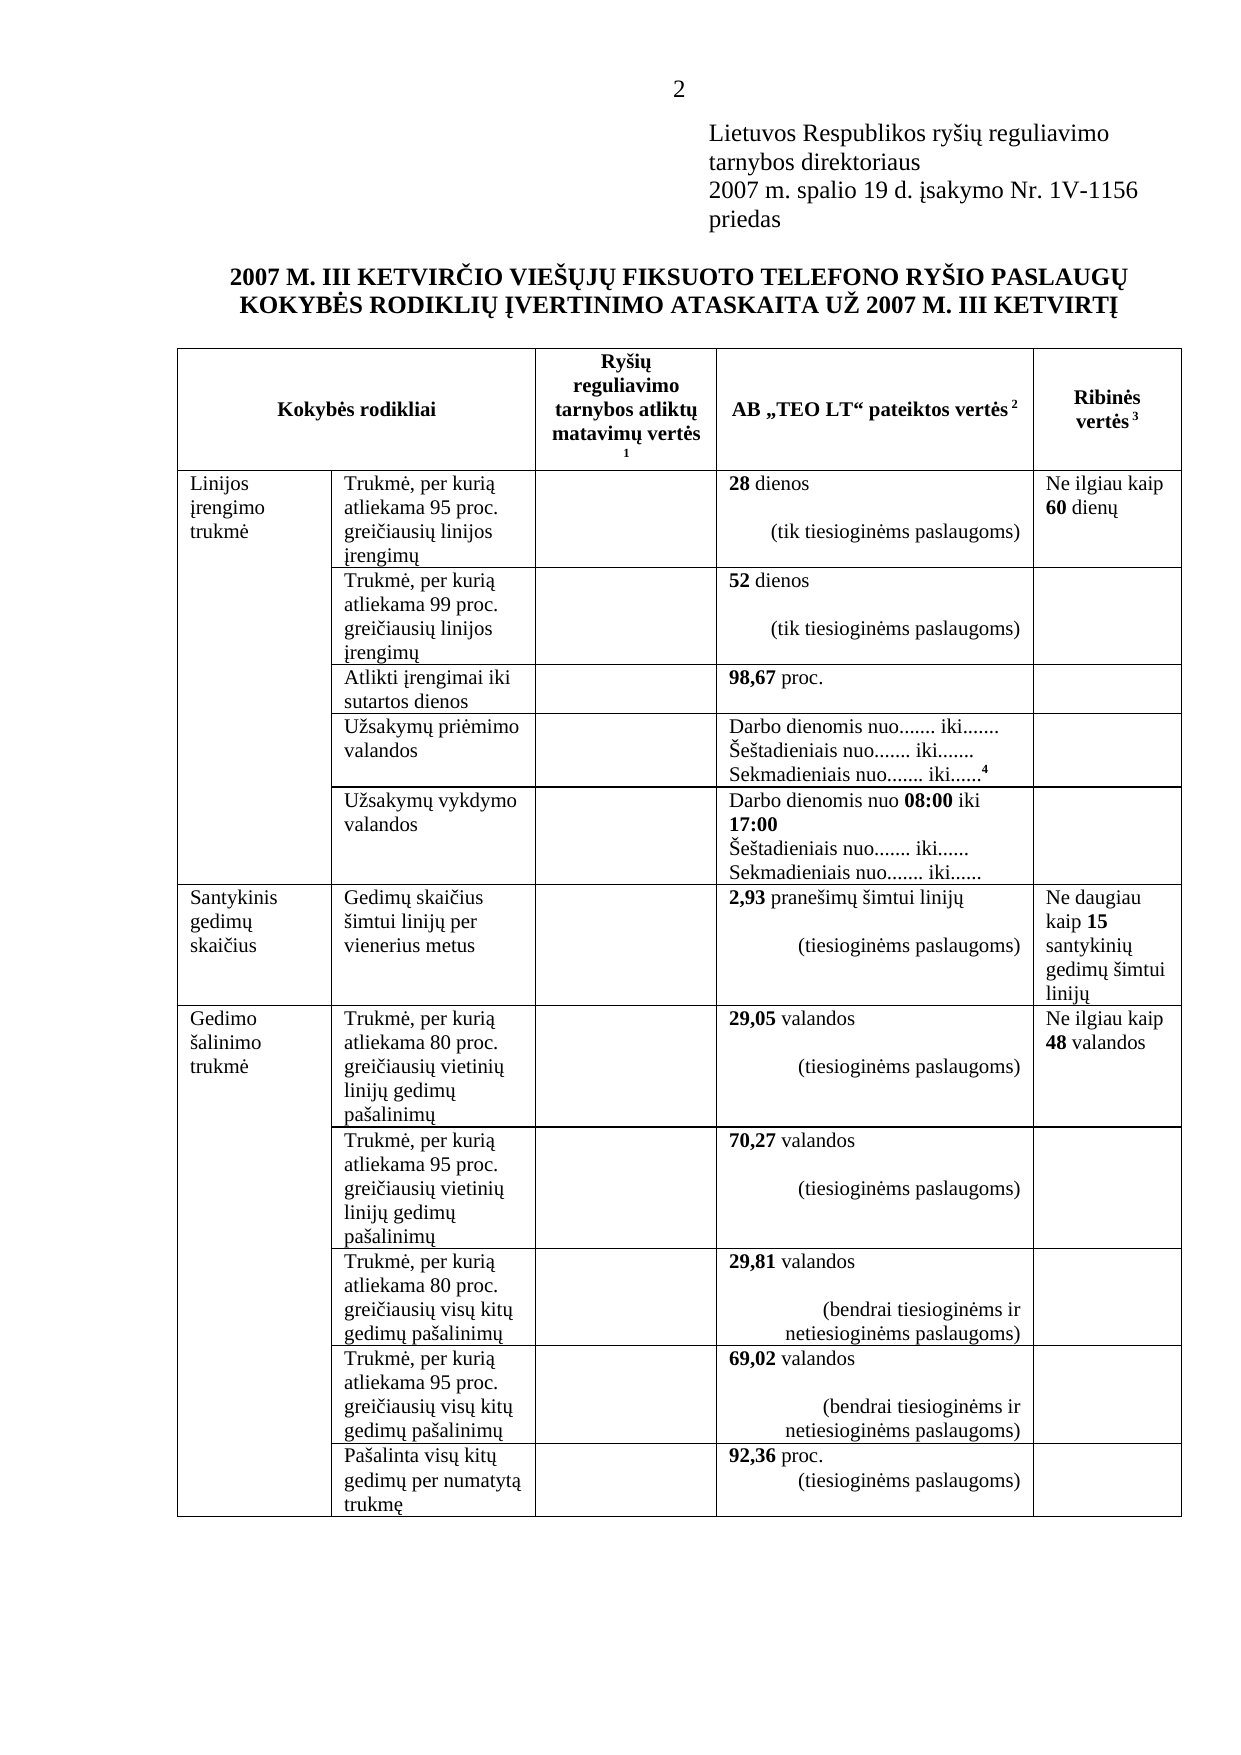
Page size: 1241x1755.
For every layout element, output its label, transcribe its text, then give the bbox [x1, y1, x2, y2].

text priedas [177, 204, 1181, 233]
table_cell 52 dienos (tik tiesioginėms paslaugoms) [717, 568, 1033, 664]
table_cell Pašalinta visų kitų gedimų per numatytą trukmę [332, 1444, 535, 1516]
table_cell [536, 788, 716, 884]
table_cell 29,05 valandos (tiesioginėms paslaugoms) [717, 1006, 1033, 1126]
table_cell Ne ilgiau kaip 48 valandos [1034, 1006, 1181, 1126]
table_cell [536, 1444, 716, 1516]
table_cell [536, 1346, 716, 1442]
table_cell Atlikti įrengimai iki sutartos dienos [332, 665, 535, 713]
table_cell [1034, 714, 1181, 786]
table_cell [1034, 665, 1181, 713]
text Lietuvos Respublikos ryšių reguliavimo [177, 118, 1181, 147]
table_cell 2,93 pranešimų šimtui linijų (tiesioginėms paslaugoms) [717, 885, 1033, 1005]
table_header Ryšių reguliavimo tarnybos atliktų matavimų vertės 1 [536, 349, 716, 469]
table_cell [536, 714, 716, 786]
table_cell 92,36 proc. (tiesioginėms paslaugoms) [717, 1444, 1033, 1516]
text tarnybos direktoriaus [177, 147, 1181, 176]
table_cell Užsakymų priėmimo valandos [332, 714, 535, 786]
table_cell [1034, 1249, 1181, 1345]
table_cell [1034, 1346, 1181, 1442]
table_cell 29,81 valandos (bendrai tiesioginėms ir netiesioginėms paslaugoms) [717, 1249, 1033, 1345]
table_cell [1034, 1128, 1181, 1248]
table_cell [1034, 568, 1181, 664]
table_cell Trukmė, per kurią atliekama 99 proc. greičiausių linijos įrengimų [332, 568, 535, 664]
table_cell Trukmė, per kurią atliekama 80 proc. greičiausių visų kitų gedimų pašalinimų [332, 1249, 535, 1345]
table_cell [536, 471, 716, 567]
table_cell 69,02 valandos (bendrai tiesioginėms ir netiesioginėms paslaugoms) [717, 1346, 1033, 1442]
table_cell Darbo dienomis nuo 08:00 iki 17:00 Šeštadieniais nuo....... iki...... Sekmadieniais nuo....... iki...... [717, 788, 1033, 884]
table_cell 28 dienos (tik tiesioginėms paslaugoms) [717, 471, 1033, 567]
table_cell [1034, 788, 1181, 884]
table_cell Darbo dienomis nuo....... iki....... Šeštadieniais nuo....... iki....... Sekmadieniais nuo....... iki......4 [717, 714, 1033, 786]
table_cell Gedimo šalinimo trukmė [178, 1006, 331, 1516]
table_header AB „TEO LT“ pateiktos vertės 2 [717, 349, 1033, 469]
table_cell [1034, 1444, 1181, 1516]
table_cell [536, 1249, 716, 1345]
table_cell [536, 885, 716, 1005]
table_cell [536, 1128, 716, 1248]
text 2007 M. III KETVIRČIO VIEŠŲJŲ FIKSUOTO TELEFONO RYŠIO PASLAUGŲ KOKYBĖS RODIKLIŲ ĮVERTINIMO ATASKAITA UŽ 2007 M. III KETVIRTĮ [177, 262, 1181, 319]
table_cell Užsakymų vykdymo valandos [332, 788, 535, 884]
table_cell [536, 1006, 716, 1126]
table_cell Linijos įrengimo trukmė [178, 471, 331, 884]
table_cell Trukmė, per kurią atliekama 95 proc. greičiausių linijos įrengimų [332, 471, 535, 567]
table_cell Ne daugiau kaip 15 santykinių gedimų šimtui linijų [1034, 885, 1181, 1005]
table_cell [536, 665, 716, 713]
table_cell Trukmė, per kurią atliekama 95 proc. greičiausių visų kitų gedimų pašalinimų [332, 1346, 535, 1442]
table_cell [536, 568, 716, 664]
table_cell Gedimų skaičius šimtui linijų per vienerius metus [332, 885, 535, 1005]
table_cell Ne ilgiau kaip 60 dienų [1034, 471, 1181, 567]
table_cell 70,27 valandos (tiesioginėms paslaugoms) [717, 1128, 1033, 1248]
table_cell 98,67 proc. [717, 665, 1033, 713]
table_cell Trukmė, per kurią atliekama 80 proc. greičiausių vietinių linijų gedimų pašalinimų [332, 1006, 535, 1126]
table_cell Santykinis gedimų skaičius [178, 885, 331, 1005]
table_cell Trukmė, per kurią atliekama 95 proc. greičiausių vietinių linijų gedimų pašalinimų [332, 1128, 535, 1248]
text 2007 m. spalio 19 d. įsakymo Nr. 1V-1156 [177, 176, 1181, 204]
table_header Ribinės vertės 3 [1034, 349, 1181, 469]
table_header Kokybės rodikliai [178, 349, 535, 469]
